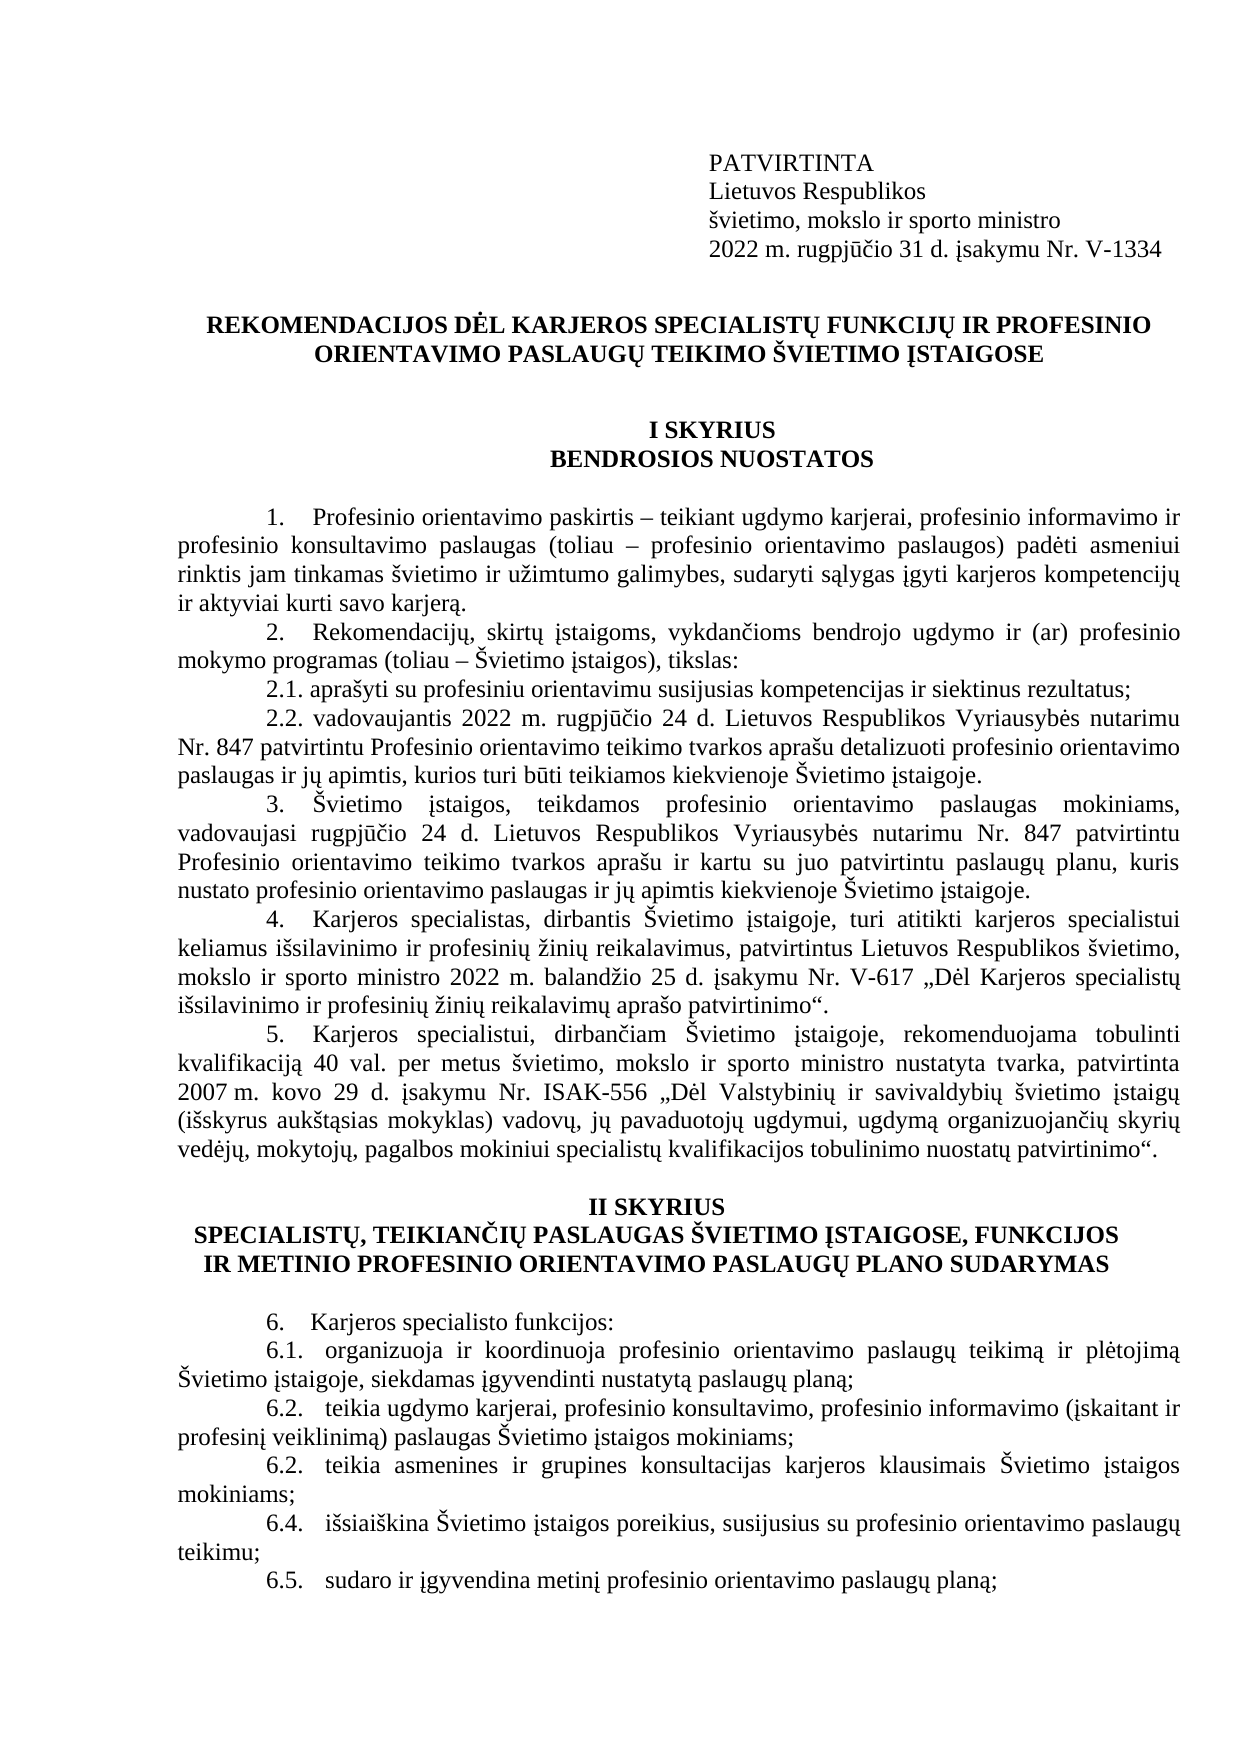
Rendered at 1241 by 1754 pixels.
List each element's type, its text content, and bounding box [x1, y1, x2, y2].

text PATVIRTINTA [709, 148, 1181, 176]
text 6.2. teikia ugdymo karjerai, profesinio konsultavimo, profesinio informavimo (įskaitant ir profesinį veiklinimą) paslaugas Švietimo įstaigos mokiniams; [177, 1393, 1181, 1451]
text 2. Rekomendacijų, skirtų įstaigoms, vykdančioms bendrojo ugdymo ir (ar) profesinio mokymo programas (toliau – Švietimo įstaigos), tikslas: [177, 617, 1181, 674]
text 5. Karjeros specialistui, dirbančiam Švietimo įstaigoje, rekomenduojama tobulinti kvalifikaciją 40 val. per metus švietimo, mokslo ir sporto ministro nustatyta tvarka, patvirtinta 2007 m. kovo 29 d. įsakymu Nr. ISAK-556 „Dėl Valstybinių ir savivaldybių švietimo įstaigų (išskyrus aukštąsias mokyklas) vadovų, jų pavaduotojų ugdymui, ugdymą organizuojančių skyrių vedėjų, mokytojų, pagalbos mokiniui specialistų kvalifikacijos tobulinimo nuostatų patvirtinimo“. [177, 1019, 1181, 1163]
text 3. Švietimo įstaigos, teikdamos profesinio orientavimo paslaugas mokiniams, vadovaujasi rugpjūčio 24 d. Lietuvos Respublikos Vyriausybės nutarimu Nr. 847 patvirtintu Profesinio orientavimo teikimo tvarkos aprašu ir kartu su juo patvirtintu paslaugų planu, kuris nustato profesinio orientavimo paslaugas ir jų apimtis kiekvienoje Švietimo įstaigoje. [177, 789, 1181, 904]
text BENDROSIOS NUOSTATOS [243, 444, 1181, 473]
text 4. Karjeros specialistas, dirbantis Švietimo įstaigoje, turi atitikti karjeros specialistui keliamus išsilavinimo ir profesinių žinių reikalavimus, patvirtintus Lietuvos Respublikos švietimo, mokslo ir sporto ministro 2022 m. balandžio 25 d. įsakymu Nr. V-617 „Dėl Karjeros specialistų išsilavinimo ir profesinių žinių reikalavimų aprašo patvirtinimo“. [177, 904, 1181, 1019]
text 1. Profesinio orientavimo paskirtis – teikiant ugdymo karjerai, profesinio informavimo ir profesinio konsultavimo paslaugas (toliau – profesinio orientavimo paslaugos) padėti asmeniui rinktis jam tinkamas švietimo ir užimtumo galimybes, sudaryti sąlygas įgyti karjeros kompetencijų ir aktyviai kurti savo karjerą. [177, 502, 1181, 617]
text Lietuvos Respublikos [709, 176, 1181, 205]
text 6.5. sudaro ir įgyvendina metinį profesinio orientavimo paslaugų planą; [177, 1566, 1181, 1594]
text SPECIALISTŲ, TEIKIANČIŲ PASLAUGAS ŠVIETIMO ĮSTAIGOSE, FUNKCIJOS IR METINIO PROFESINIO ORIENTAVIMO PASLAUGŲ PLANO SUDARYMAS [177, 1221, 1136, 1278]
text 6.1. organizuoja ir koordinuoja profesinio orientavimo paslaugų teikimą ir plėtojimą Švietimo įstaigoje, siekdamas įgyvendinti nustatytą paslaugų planą; [177, 1336, 1181, 1393]
text 6.2. teikia asmenines ir grupines konsultacijas karjeros klausimais Švietimo įstaigos mokiniams; [177, 1451, 1181, 1508]
text II SKYRIUS [177, 1192, 1136, 1221]
text 2.2. vadovaujantis 2022 m. rugpjūčio 24 d. Lietuvos Respublikos Vyriausybės nutarimu Nr. 847 patvirtintu Profesinio orientavimo teikimo tvarkos aprašu detalizuoti profesinio orientavimo paslaugas ir jų apimtis, kurios turi būti teikiamos kiekvienoje Švietimo įstaigoje. [177, 703, 1181, 789]
text 2.1. aprašyti su profesiniu orientavimu susijusias kompetencijas ir siektinus rezultatus; [177, 674, 1181, 703]
text REKOMENDACIJOS DĖL KARJEROS SPECIALISTŲ FUNKCIJŲ IR PROFESINIO ORIENTAVIMO PASLAUGŲ TEIKIMO ŠVIETIMO ĮSTAIGOSE [177, 311, 1181, 368]
text 6. Karjeros specialisto funkcijos: [266, 1307, 1181, 1336]
text I SKYRIUS [243, 416, 1181, 444]
text 2022 m. rugpjūčio 31 d. įsakymu Nr. V-1334 [709, 234, 1181, 263]
text 6.4. išsiaiškina Švietimo įstaigos poreikius, susijusius su profesinio orientavimo paslaugų teikimu; [177, 1508, 1181, 1566]
text švietimo, mokslo ir sporto ministro [709, 205, 1181, 234]
